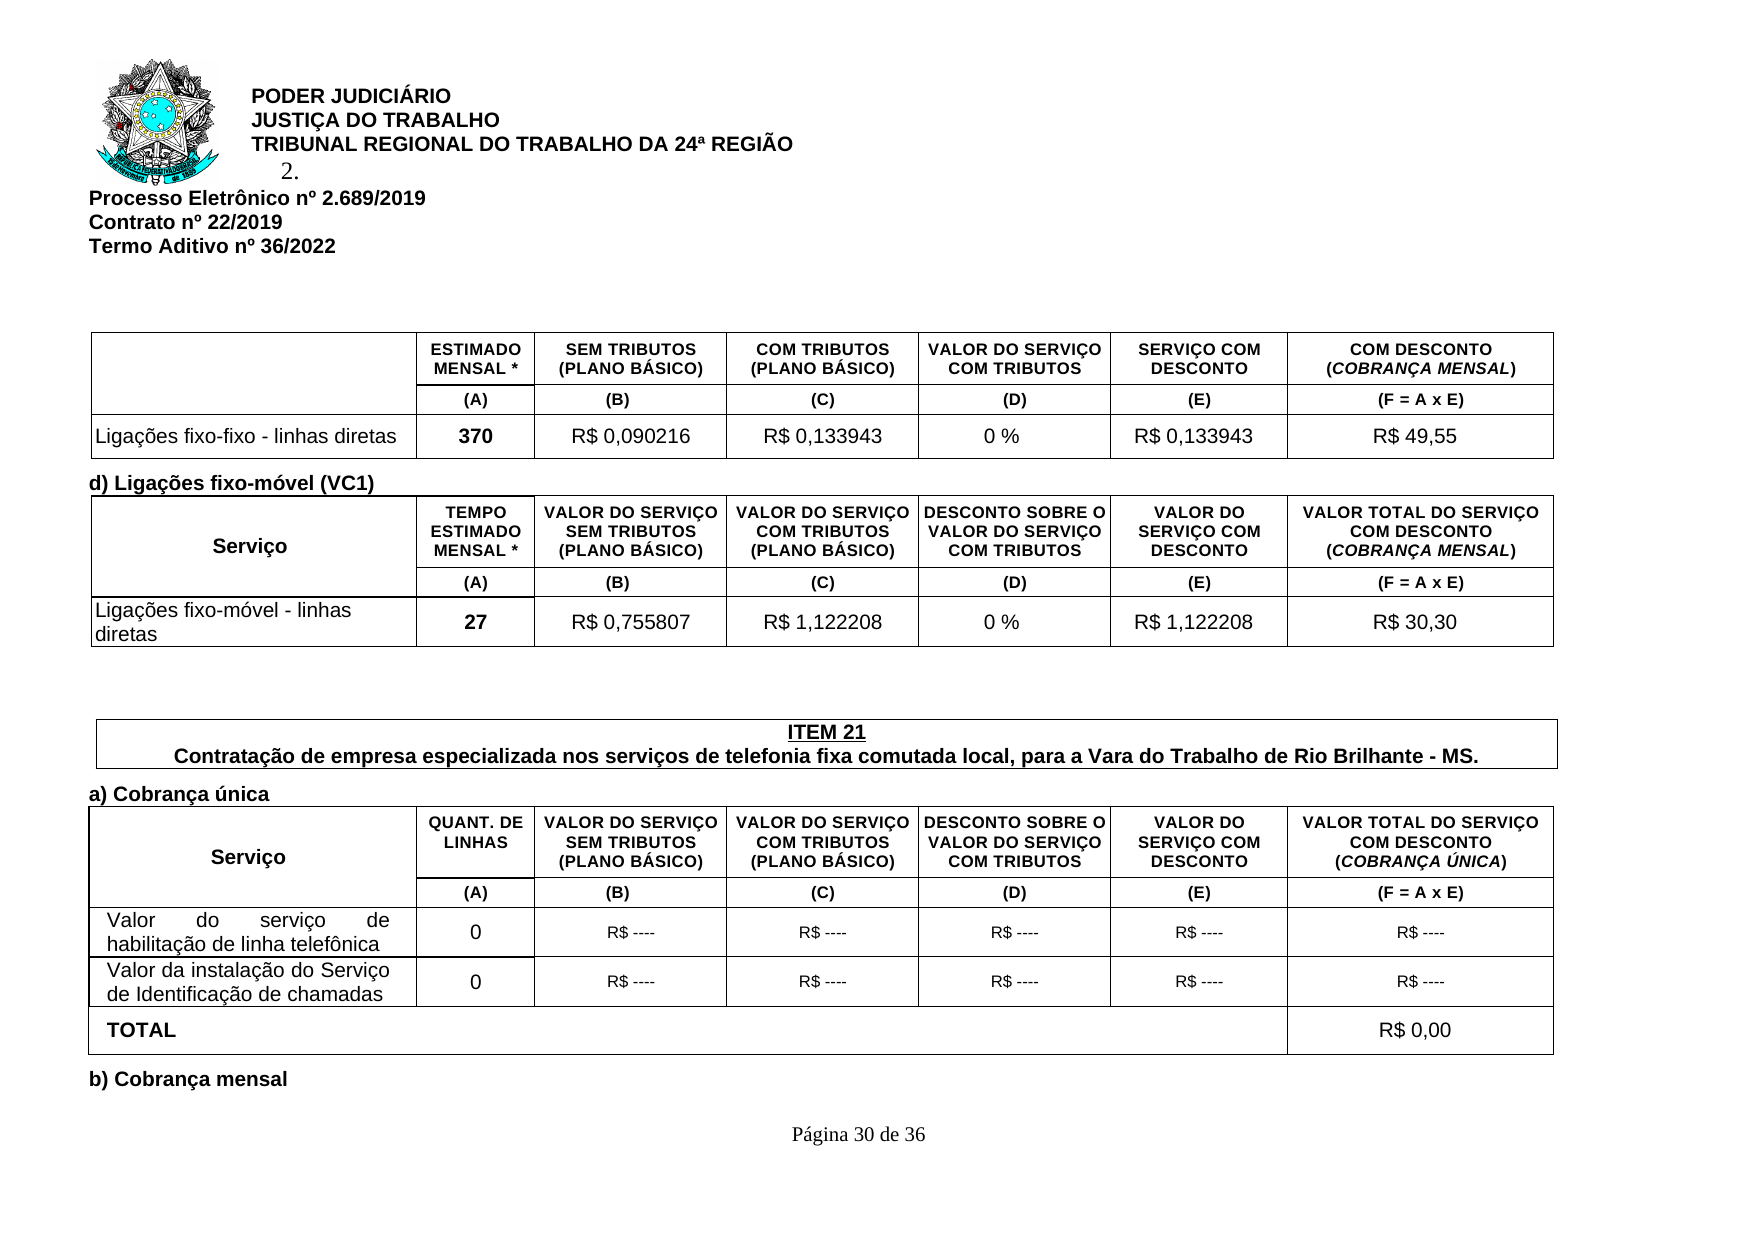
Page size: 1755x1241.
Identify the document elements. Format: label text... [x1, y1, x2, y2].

table_cell R$ ---- [727, 957, 918, 1006]
table_cell (A) [417, 386, 534, 414]
table_cell R$ 1,122208 [727, 597, 918, 646]
table_cell (B) [535, 385, 726, 414]
table_cell (D) [919, 878, 1110, 907]
table_header Serviço [92, 497, 416, 596]
table_cell (F = A x E) [1288, 568, 1553, 596]
table_header TEMPO ESTIMADO MENSAL * [417, 497, 534, 567]
table_cell R$ 0,133943 [1111, 415, 1287, 457]
table_cell (C) [727, 385, 918, 414]
table_header QUANT. DE LINHAS [417, 807, 534, 877]
table_header SEM TRIBUTOS (PLANO BÁSICO) [535, 333, 726, 384]
table_cell R$ ---- [1111, 957, 1287, 1006]
text d) Ligações fixo-móvel (VC1) [89, 471, 1754, 495]
table_cell R$ 0,00 [1288, 1007, 1553, 1053]
table_header Serviço [90, 807, 416, 907]
table_cell R$ 0,133943 [727, 415, 918, 457]
table_header COM TRIBUTOS (PLANO BÁSICO) [727, 333, 918, 384]
table_header [92, 333, 416, 414]
table_header VALOR TOTAL DO SERVIÇO COM DESCONTO (COBRANÇA MENSAL) [1288, 496, 1553, 567]
table_cell R$ 49,55 [1288, 415, 1553, 457]
table_cell (A) [417, 879, 534, 907]
table_cell R$ ---- [1288, 957, 1553, 1006]
table_header VALOR DO SERVIÇO SEM TRIBUTOS (PLANO BÁSICO) [535, 807, 726, 877]
table_header VALOR DO SERVIÇO COM TRIBUTOS [919, 333, 1110, 384]
table_cell (F = A x E) [1288, 385, 1553, 414]
table_cell R$ 0,090216 [535, 415, 726, 457]
table_header SERVIÇO COM DESCONTO [1111, 333, 1287, 384]
table_cell R$ ---- [919, 957, 1110, 1006]
table_cell (D) [919, 568, 1110, 596]
table_header VALOR DO SERVIÇO COM DESCONTO [1111, 807, 1287, 877]
table_header COM DESCONTO (COBRANÇA MENSAL) [1288, 333, 1553, 384]
table_cell R$ ---- [535, 957, 726, 1006]
table_cell (B) [535, 568, 726, 596]
table_cell 0 [417, 908, 534, 956]
table_cell R$ ---- [919, 908, 1110, 956]
table_cell (B) [535, 878, 726, 907]
table_cell TOTAL [89, 1007, 1287, 1053]
text b) Cobrança mensal [89, 1067, 1754, 1091]
table_cell (E) [1111, 878, 1287, 907]
table_cell R$ ---- [1288, 908, 1553, 956]
table_header ESTIMADO MENSAL * [417, 333, 534, 384]
table_cell Ligações fixo-móvel - linhas diretas [92, 598, 416, 646]
table_cell (E) [1111, 385, 1287, 414]
table_cell R$ 0,755807 [535, 597, 726, 646]
table_cell (A) [417, 568, 534, 596]
table_cell (E) [1111, 568, 1287, 596]
table_header VALOR DO SERVIÇO COM TRIBUTOS (PLANO BÁSICO) [727, 496, 918, 567]
table_cell 0 % [919, 415, 1110, 457]
table_cell (F = A x E) [1288, 878, 1553, 907]
table_cell R$ 30,30 [1288, 597, 1553, 646]
table_header VALOR DO SERVIÇO COM DESCONTO [1111, 496, 1287, 567]
table_header VALOR TOTAL DO SERVIÇO COM DESCONTO (COBRANÇA ÚNICA) [1288, 807, 1553, 877]
table_header ITEM 21 Contratação de empresa especializada nos serviços de telefonia fixa comutada local, para a Vara do Trabalho de Rio Brilhante - MS. [97, 720, 1557, 768]
table_cell R$ 1,122208 [1111, 597, 1287, 646]
table_cell 0 % [919, 597, 1110, 646]
table_cell (C) [727, 878, 918, 907]
table_header VALOR DO SERVIÇO COM TRIBUTOS (PLANO BÁSICO) [727, 807, 918, 877]
table_cell (D) [919, 385, 1110, 414]
table_cell R$ ---- [727, 908, 918, 956]
text a) Cobrança única [89, 782, 1754, 806]
table_cell 27 [417, 598, 534, 646]
table_header VALOR DO SERVIÇO SEM TRIBUTOS (PLANO BÁSICO) [535, 496, 726, 567]
table_cell (C) [727, 568, 918, 596]
table_header DESCONTO SOBRE O VALOR DO SERVIÇO COM TRIBUTOS [919, 807, 1110, 877]
table_header DESCONTO SOBRE O VALOR DO SERVIÇO COM TRIBUTOS [919, 496, 1110, 567]
table_cell R$ ---- [1111, 908, 1287, 956]
table_cell R$ ---- [535, 908, 726, 956]
table_cell Valor do serviço de habilitação de linha telefônica [90, 908, 416, 956]
table_cell Valor da instalação do Serviço de Identificação de chamadas [90, 958, 416, 1006]
table_cell 370 [417, 415, 534, 457]
table_cell 0 [417, 958, 534, 1006]
table_cell Ligações fixo-fixo - linhas diretas [92, 415, 416, 457]
